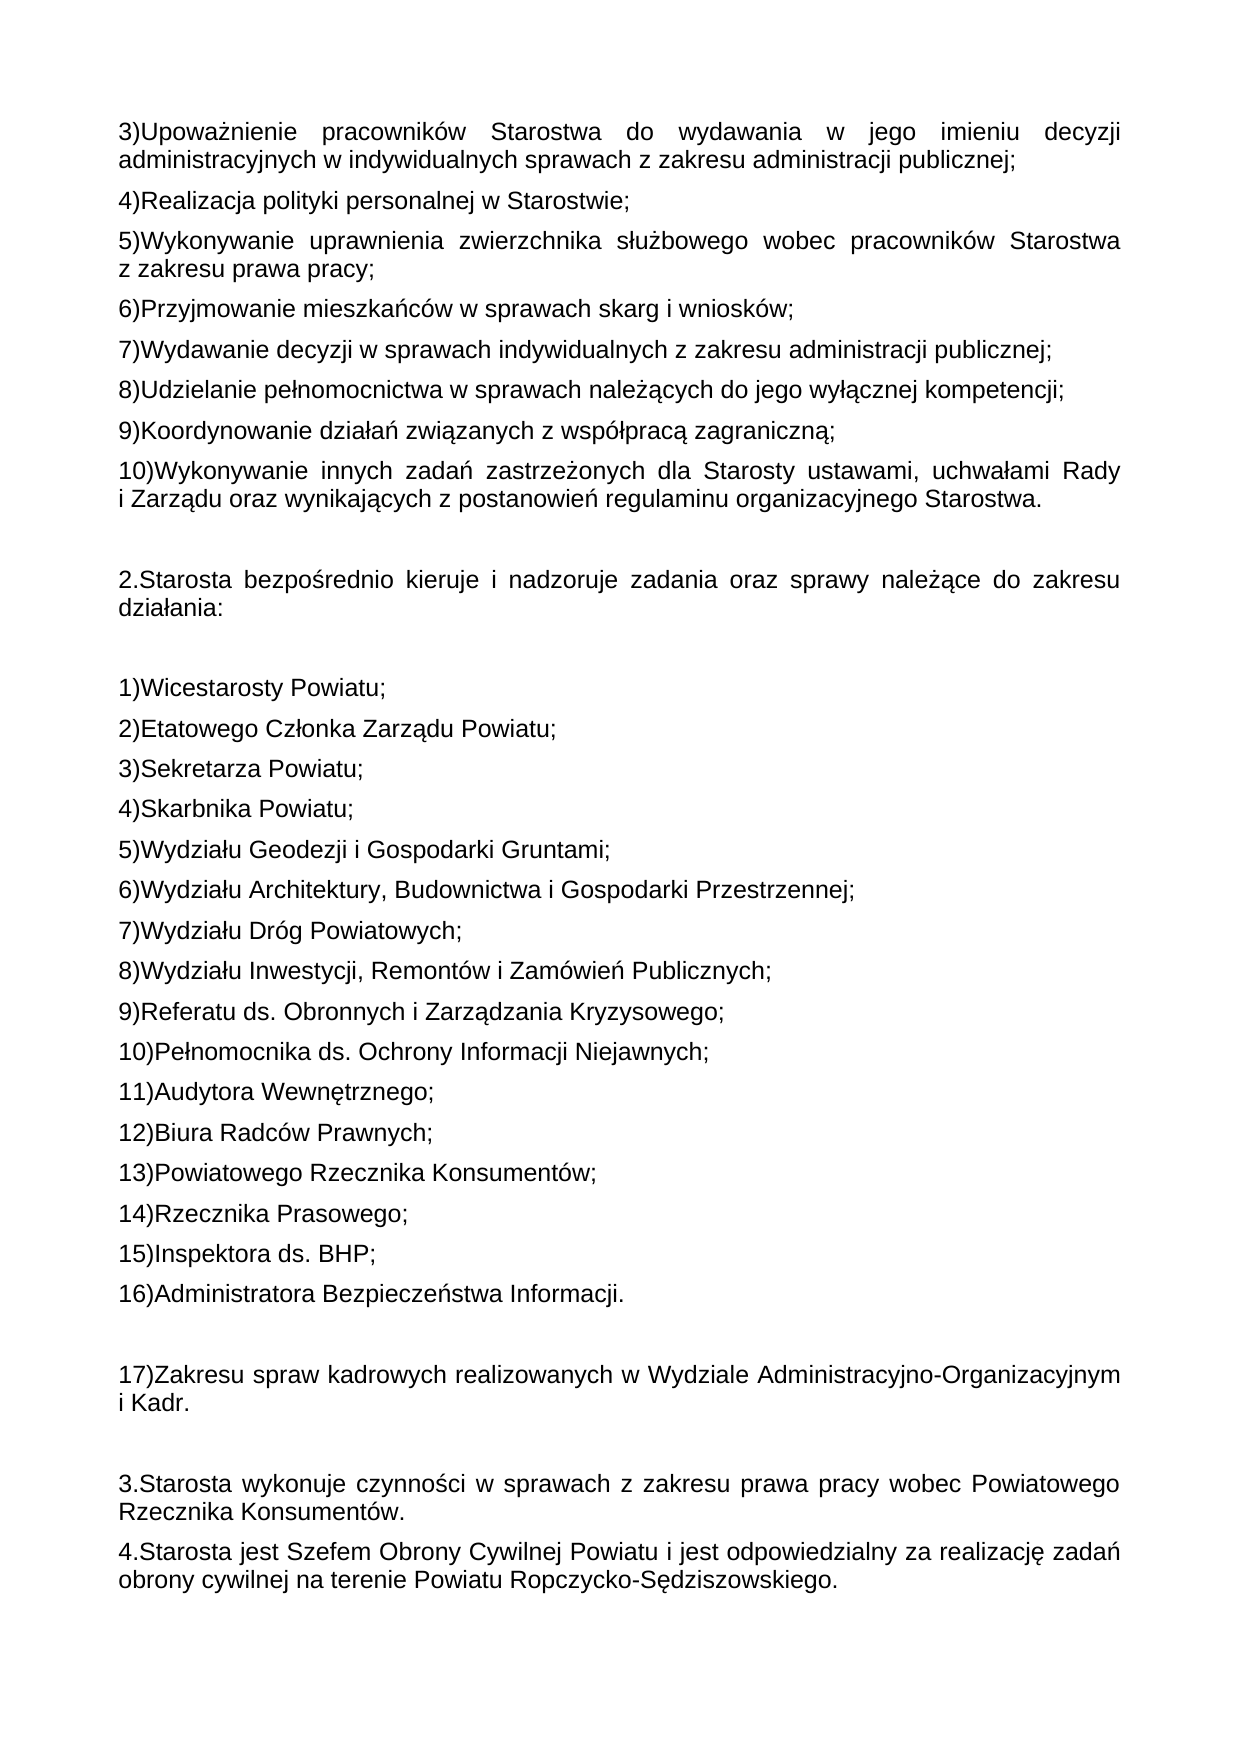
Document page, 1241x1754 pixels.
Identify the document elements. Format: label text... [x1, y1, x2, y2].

text 7)Wydziału Dróg Powiatowych; [118, 916, 1122, 944]
text 15)Inspektora ds. BHP; [118, 1240, 1122, 1268]
text 3)Upoważnienie pracowników Starostwa do wydawania w jego imieniu decyzji administracyjnych w indywidualnych sprawach z zakresu administracji publicznej; [118, 118, 1122, 174]
text 3)Sekretarza Powiatu; [118, 755, 1122, 783]
text 2.Starosta bezpośrednio kieruje i nadzoruje zadania oraz sprawy należące do zakresu działania: [118, 565, 1122, 621]
text 3.Starosta wykonuje czynności w sprawach z zakresu prawa pracy wobec Powiatowego Rzecznika Konsumentów. [118, 1469, 1122, 1525]
text 8)Wydziału Inwestycji, Remontów i Zamówień Publicznych; [118, 957, 1122, 985]
text 7)Wydawanie decyzji w sprawach indywidualnych z zakresu administracji publicznej; [118, 336, 1122, 363]
text 11)Audytora Wewnętrznego; [118, 1078, 1122, 1106]
text 4)Skarbnika Powiatu; [118, 795, 1122, 823]
text 14)Rzecznika Prasowego; [118, 1199, 1122, 1227]
text 5)Wydziału Geodezji i Gospodarki Gruntami; [118, 836, 1122, 863]
text 4)Realizacja polityki personalnej w Starostwie; [118, 186, 1122, 214]
text 10)Pełnomocnika ds. Ochrony Informacji Niejawnych; [118, 1038, 1122, 1066]
text 6)Przyjmowanie mieszkańców w sprawach skarg i wniosków; [118, 295, 1122, 323]
text 16)Administratora Bezpieczeństwa Informacji. [118, 1280, 1122, 1308]
text 17)Zakresu spraw kadrowych realizowanych w Wydziale Administracyjno-Organizacyjnym i Kadr. [118, 1361, 1122, 1417]
text 2)Etatowego Członka Zarządu Powiatu; [118, 714, 1122, 742]
text 4.Starosta jest Szefem Obrony Cywilnej Powiatu i jest odpowiedzialny za realizację zadań obrony cywilnej na terenie Powiatu Ropczycko-Sędziszowskiego. [118, 1538, 1122, 1593]
text 12)Biura Radców Prawnych; [118, 1118, 1122, 1146]
text 13)Powiatowego Rzecznika Konsumentów; [118, 1159, 1122, 1187]
text 6)Wydziału Architektury, Budownictwa i Gospodarki Przestrzennej; [118, 876, 1122, 904]
text 9)Koordynowanie działań związanych z współpracą zagraniczną; [118, 416, 1122, 444]
text 5)Wykonywanie uprawnienia zwierzchnika służbowego wobec pracowników Starostwa z zakresu prawa pracy; [118, 227, 1122, 283]
text 1)Wicestarosty Powiatu; [118, 674, 1122, 702]
text 9)Referatu ds. Obronnych i Zarządzania Kryzysowego; [118, 997, 1122, 1025]
text 10)Wykonywanie innych zadań zastrzeżonych dla Starosty ustawami, uchwałami Rady i Zarządu oraz wynikających z postanowień regulaminu organizacyjnego Starostwa. [118, 457, 1122, 513]
text 8)Udzielanie pełnomocnictwa w sprawach należących do jego wyłącznej kompetencji; [118, 376, 1122, 404]
